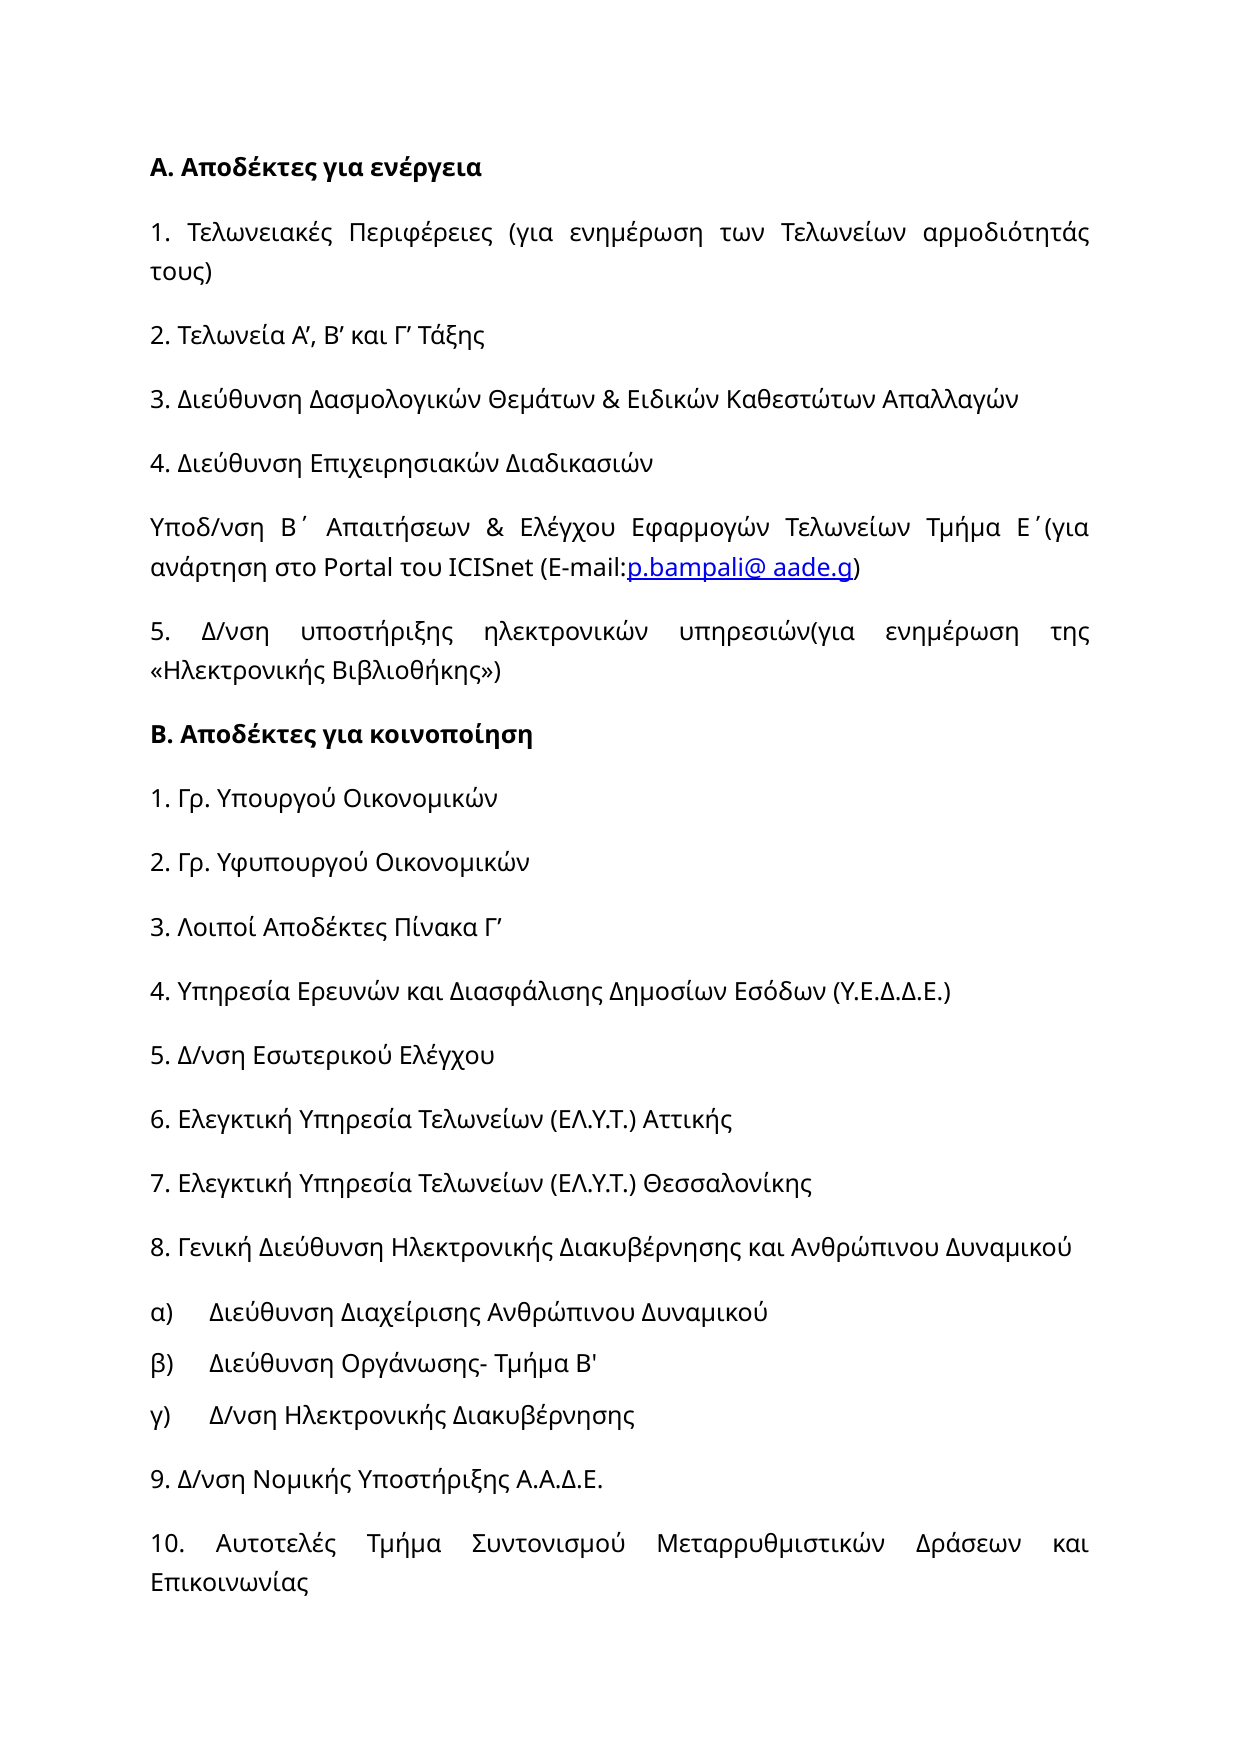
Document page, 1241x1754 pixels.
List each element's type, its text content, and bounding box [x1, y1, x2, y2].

text 5. Δ/νση υποστήριξης ηλεκτρονικών υπηρεσιών(για ενημέρωση της «Ηλεκτρονικής Βιβλιοθήκης») [150, 613, 1090, 687]
text 2. Γρ. Υφυπουργού Οικονομικών [150, 845, 1090, 879]
text 4. Διεύθυνση Επιχειρησιακών Διαδικασιών [150, 446, 1090, 480]
text 2. Τελωνεία Α’, Β’ και Γ’ Τάξης [150, 317, 1090, 352]
text 3. Λοιποί Αποδέκτες Πίνακα Γ’ [150, 909, 1090, 943]
text 9. Δ/νση Νομικής Υποστήριξης Α.Α.Δ.Ε. [150, 1462, 1090, 1496]
text Β. Αποδέκτες για κοινοποίηση [150, 717, 1090, 751]
text 5. Δ/νση Εσωτερικού Ελέγχου [150, 1037, 1090, 1072]
text 6. Ελεγκτική Υπηρεσία Τελωνείων (ΕΛ.Υ.Τ.) Αττικής [150, 1102, 1090, 1136]
list α) Διεύθυνση Διαχείρισης Ανθρώπινου Δυναμικού [150, 1294, 1090, 1328]
text Υποδ/νση Β΄ Απαιτήσεων & Ελέγχου Εφαρμογών Τελωνείων Τμήμα Ε΄(για ανάρτηση στο Portal του ICISnet (E-mail:p.bampali@ aade.g) [150, 510, 1090, 583]
text 7. Ελεγκτική Υπηρεσία Τελωνείων (ΕΛ.Υ.Τ.) Θεσσαλονίκης [150, 1166, 1090, 1200]
text 1. Γρ. Υπουργού Οικονομικών [150, 781, 1090, 815]
list γ) Δ/νση Ηλεκτρονικής Διακυβέρνησης [150, 1397, 1090, 1432]
text 8. Γενική Διεύθυνση Ηλεκτρονικής Διακυβέρνησης και Ανθρώπινου Δυναμικού [150, 1230, 1090, 1264]
list β) Διεύθυνση Οργάνωσης- Τμήμα Β' [150, 1346, 1090, 1380]
text 4. Υπηρεσία Ερευνών και Διασφάλισης Δημοσίων Εσόδων (Υ.Ε.Δ.Δ.Ε.) [150, 973, 1090, 1007]
text 1. Τελωνειακές Περιφέρειες (για ενημέρωση των Τελωνείων αρμοδιότητάς τους) [150, 214, 1090, 287]
text Α. Αποδέκτες για ενέργεια [150, 150, 1090, 184]
text 10. Αυτοτελές Τμήμα Συντονισμού Μεταρρυθμιστικών Δράσεων και Επικοινωνίας [150, 1526, 1090, 1599]
text 3. Διεύθυνση Δασμολογικών Θεμάτων & Ειδικών Καθεστώτων Απαλλαγών [150, 382, 1090, 416]
